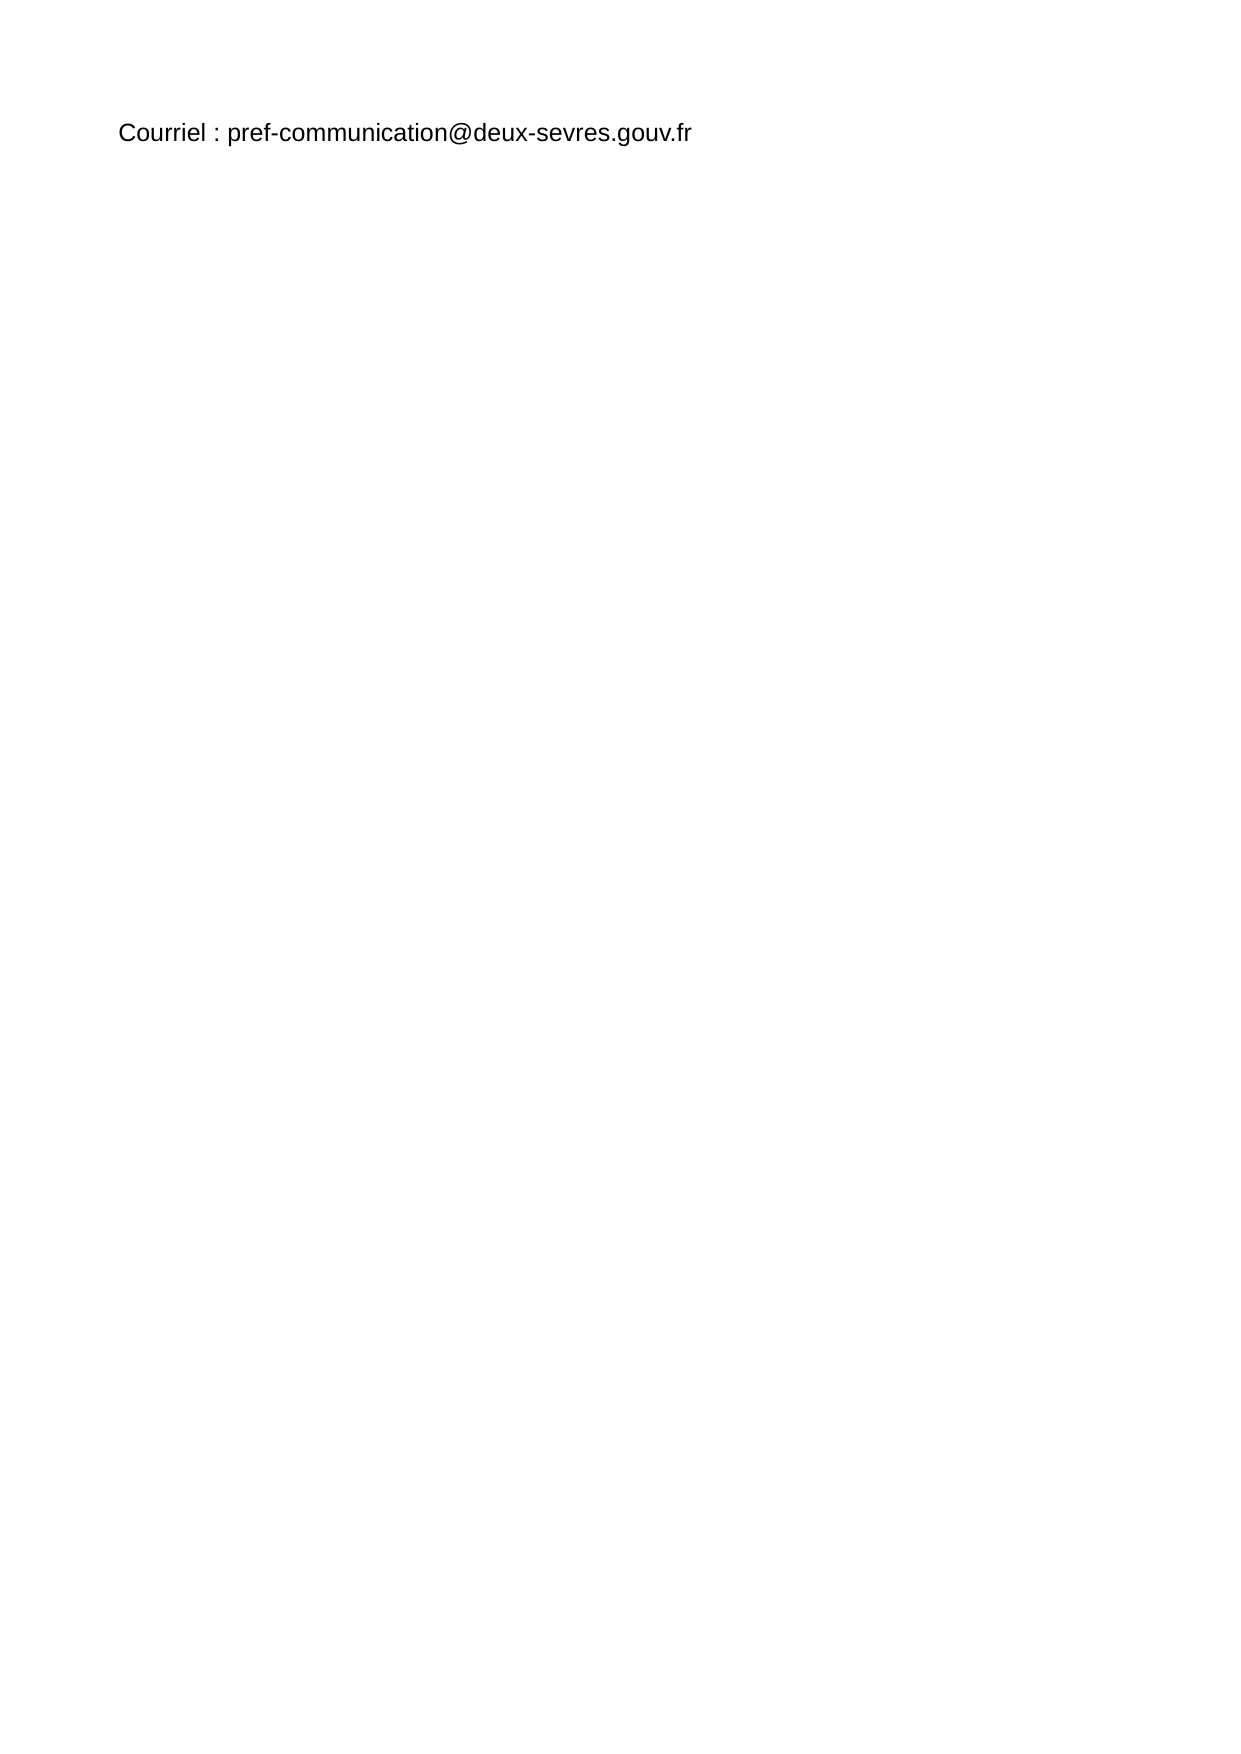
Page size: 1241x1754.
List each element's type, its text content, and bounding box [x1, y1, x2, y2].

text Courriel : pref-communication@deux-sevres.gouv.fr [118, 118, 1122, 147]
